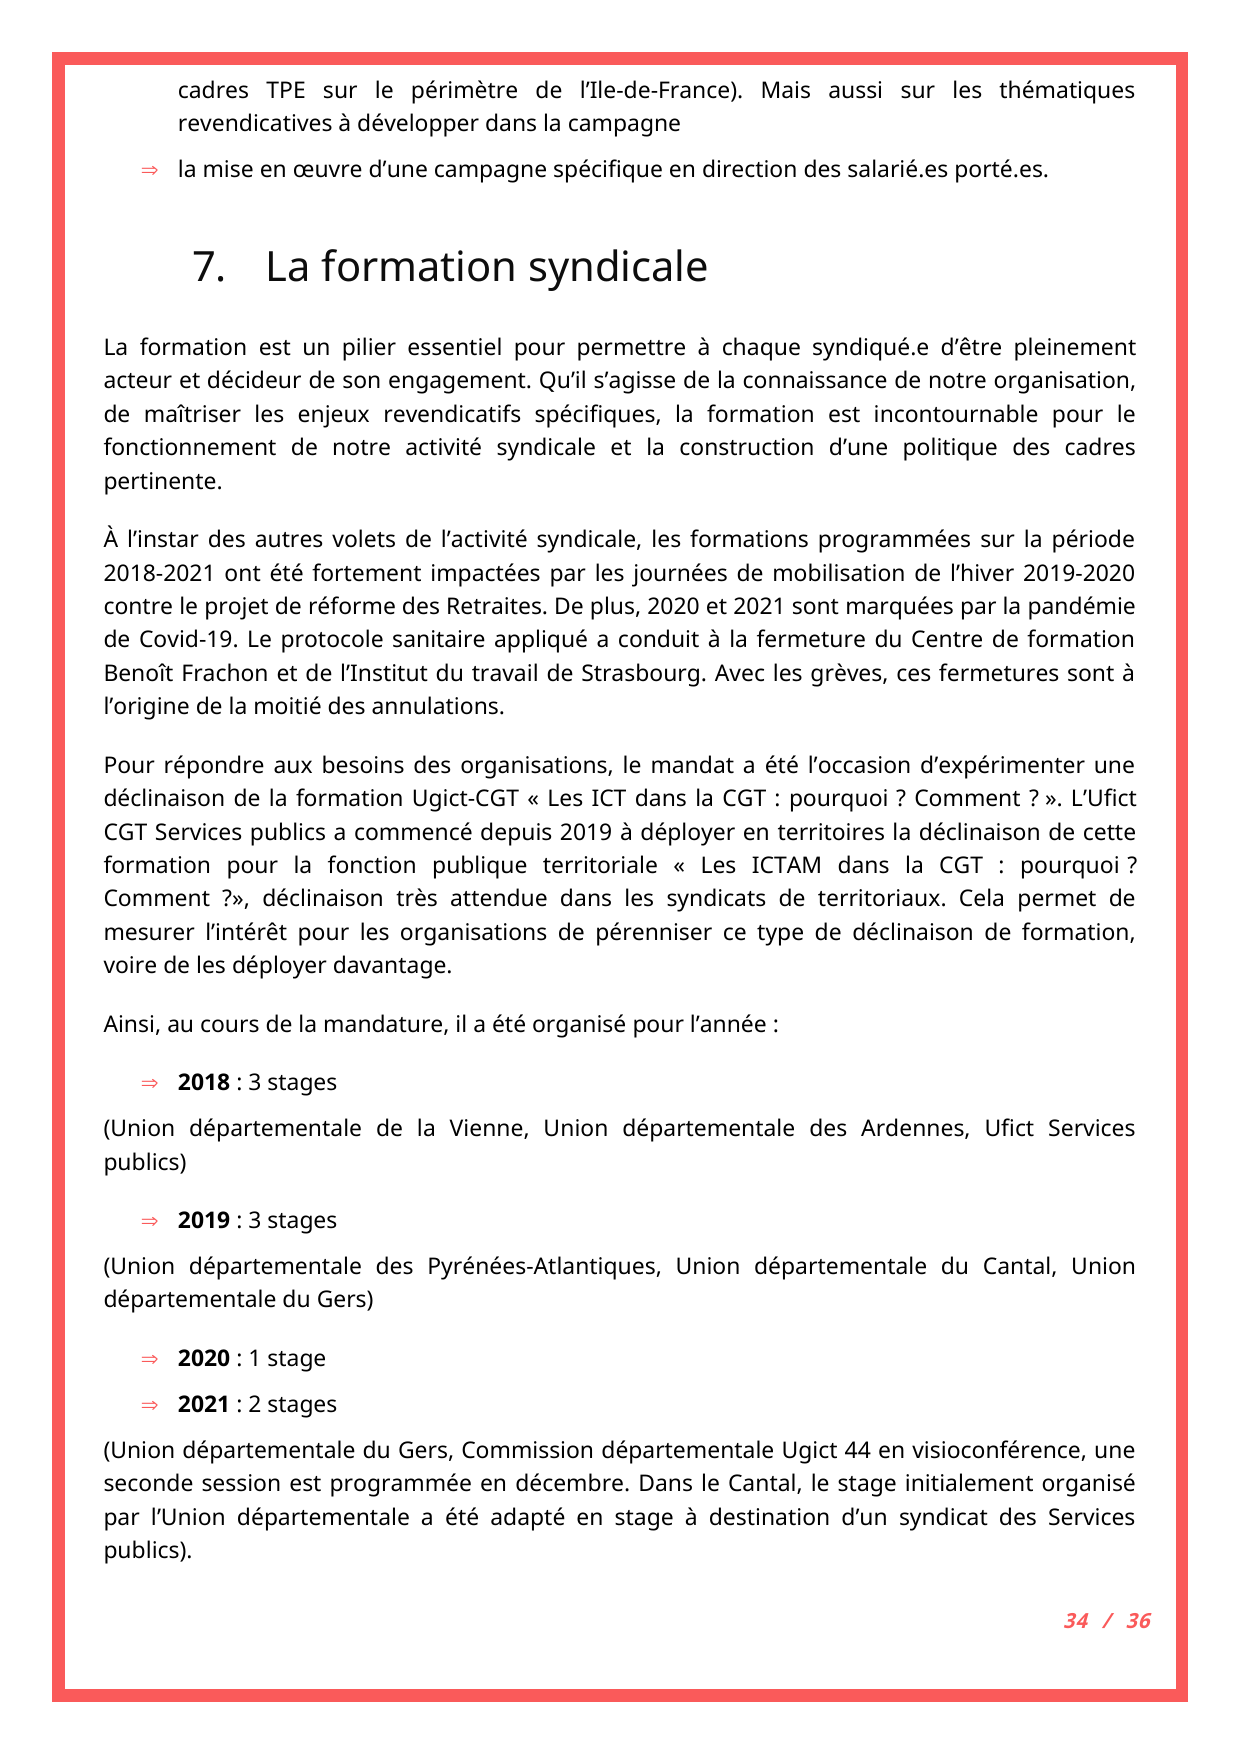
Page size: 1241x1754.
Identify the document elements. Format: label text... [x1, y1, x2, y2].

list 2021 : 2 stages [140, 1388, 1137, 1419]
list 2019 : 3 stages [140, 1204, 1137, 1235]
list 2018 : 3 stages [140, 1066, 1137, 1097]
subtitle La formation syndicale [192, 237, 1137, 293]
text La formation est un pilier essentiel pour permettre à chaque syndiqué.e d’être pleinement acteur et décideur de son engagement. Qu’il s’agisse de la connaissance de notre organisation, de maîtriser les enjeux revendicatifs spécifiques, la formation est incontournable pour le fonctionnement de notre activité syndicale et la construction d’une politique des cadres pertinente. [103, 331, 1137, 496]
list cadres TPE sur le périmètre de l’Ile-de-France). Mais aussi sur les thématiques revendicatives à développer dans la campagne [140, 74, 1137, 138]
text (Union départementale des Pyrénées-Atlantiques, Union départementale du Cantal, Union départementale du Gers) [103, 1250, 1137, 1314]
list 2020 : 1 stage [140, 1342, 1137, 1373]
text (Union départementale du Gers, Commission départementale Ugict 44 en visioconférence, une seconde session est programmée en décembre. Dans le Cantal, le stage initialement organisé par l’Union départementale a été adapté en stage à destination d’un syndicat des Services publics). [103, 1434, 1137, 1565]
text (Union départementale de la Vienne, Union départementale des Ardennes, Ufict Services publics) [103, 1112, 1137, 1177]
text Ainsi, au cours de la mandature, il a été organisé pour l’année : [103, 1008, 1137, 1039]
text À l’instar des autres volets de l’activité syndicale, les formations programmées sur la période 2018-2021 ont été fortement impactées par les journées de mobilisation de l’hiver 2019-2020 contre le projet de réforme des Retraites. De plus, 2020 et 2021 sont marquées par la pandémie de Covid-19. Le protocole sanitaire appliqué a conduit à la fermeture du Centre de formation Benoît Frachon et de l’Institut du travail de Strasbourg. Avec les grèves, ces fermetures sont à l’origine de la moitié des annulations. [103, 523, 1137, 721]
text Pour répondre aux besoins des organisations, le mandat a été l’occasion d’expérimenter une déclinaison de la formation Ugict-CGT « Les ICT dans la CGT : pourquoi ? Comment ? ». L’Ufict CGT Services publics a commencé depuis 2019 à déployer en territoires la déclinaison de cette formation pour la fonction publique territoriale « Les ICTAM dans la CGT : pourquoi ? Comment ?», déclinaison très attendue dans les syndicats de territoriaux. Cela permet de mesurer l’intérêt pour les organisations de pérenniser ce type de déclinaison de formation, voire de les déployer davantage. [103, 749, 1137, 981]
list la mise en œuvre d’une campagne spécifique en direction des salarié.es porté.es. [140, 153, 1137, 184]
